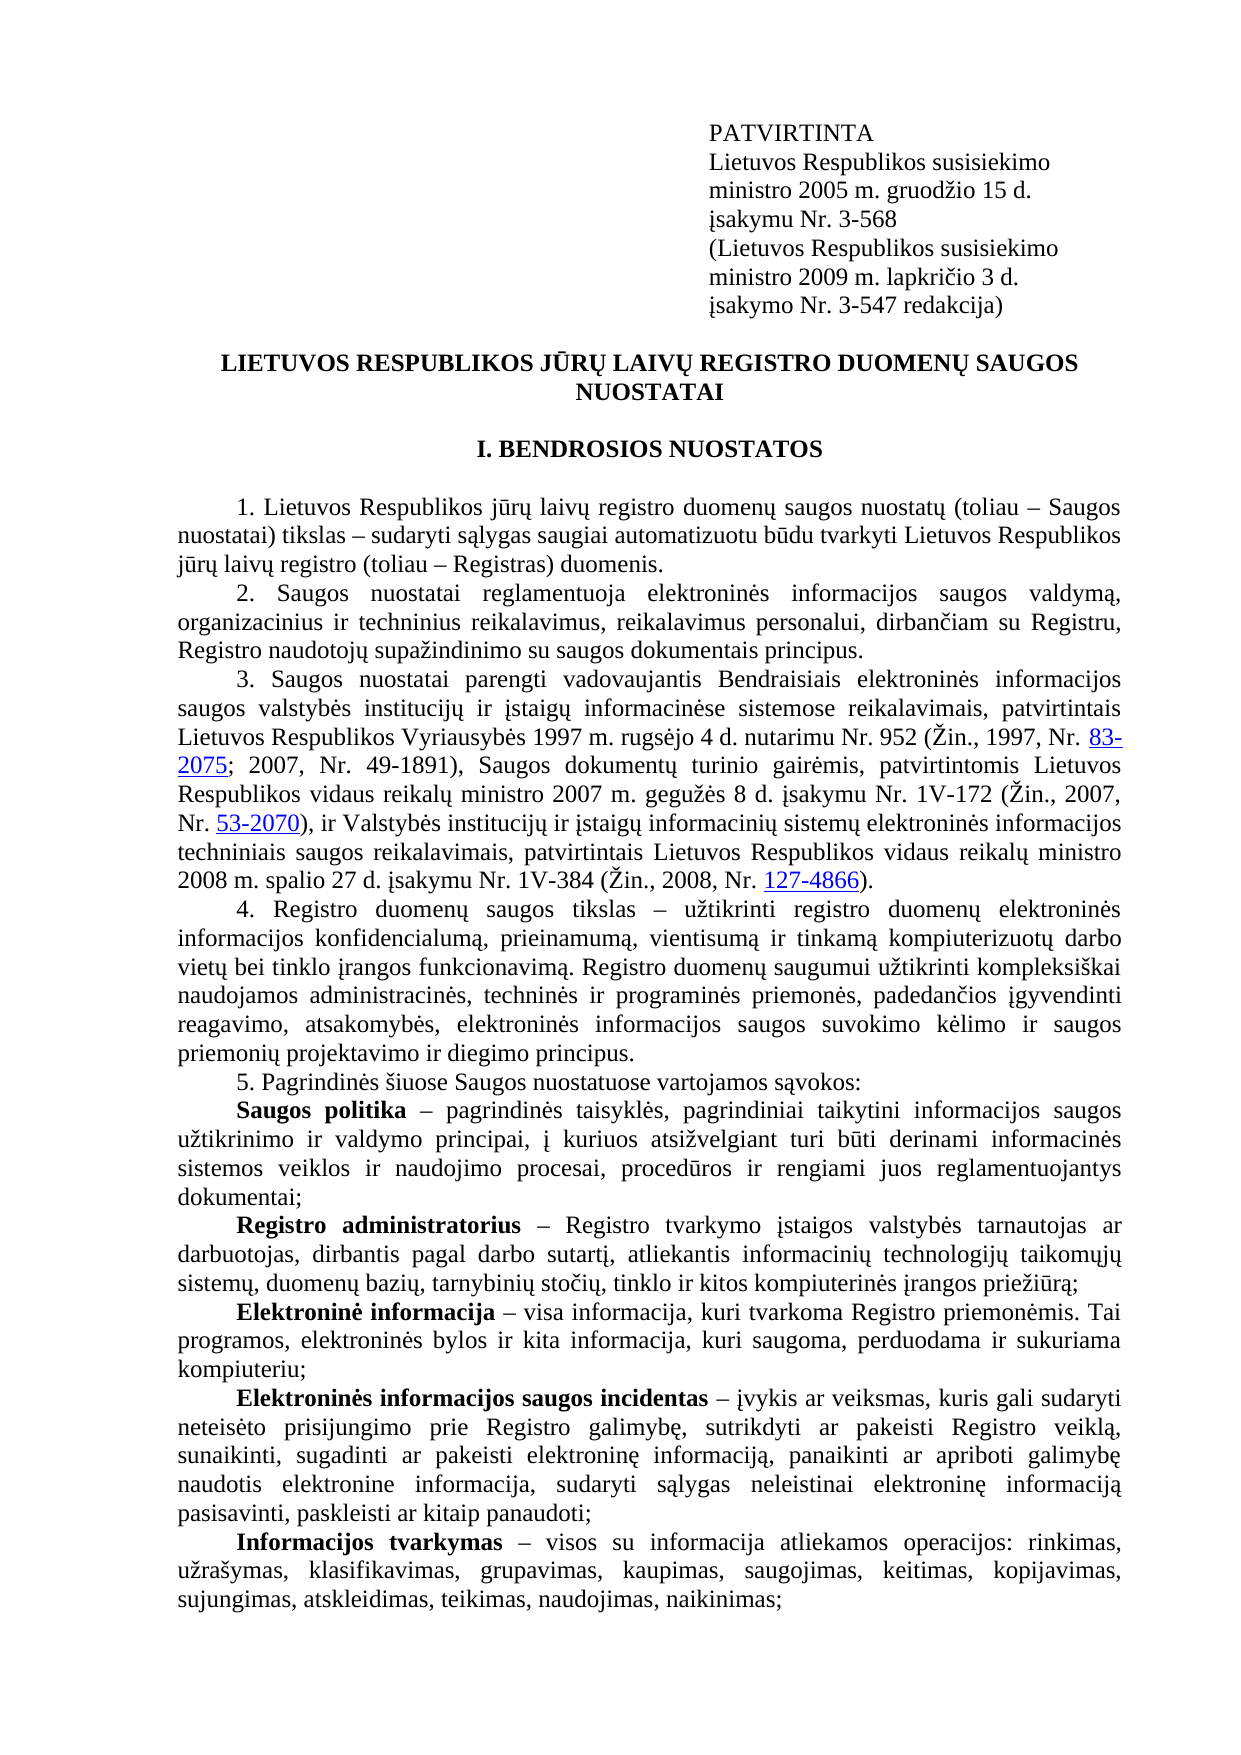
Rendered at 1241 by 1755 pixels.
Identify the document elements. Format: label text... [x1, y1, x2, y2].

text ministro 2009 m. lapkričio 3 d. [177, 262, 1122, 291]
text ministro 2005 m. gruodžio 15 d. [177, 176, 1122, 204]
text 5. Pagrindinės šiuose Saugos nuostatuose vartojamos sąvokos: [177, 1067, 1122, 1096]
text Registro administratorius – Registro tvarkymo įstaigos valstybės tarnautojas ar darbuotojas, dirbantis pagal darbo sutartį, atliekantis informacinių technologijų taikomųjų sistemų, duomenų bazių, tarnybinių stočių, tinklo ir kitos kompiuterinės įrangos priežiūrą; [177, 1211, 1122, 1297]
text LIETUVOS RESPUBLIKOS JŪRŲ LAIVŲ REGISTRO DUOMENŲ SAUGOS NUOSTATAI [177, 348, 1122, 406]
text Elektroninė informacija – visa informacija, kuri tvarkoma Registro priemonėmis. Tai programos, elektroninės bylos ir kita informacija, kuri saugoma, perduodama ir sukuriama kompiuteriu; [177, 1297, 1122, 1383]
text (Lietuvos Respublikos susisiekimo [177, 233, 1122, 262]
text įsakymo Nr. 3-547 redakcija) [177, 291, 1122, 319]
text PATVIRTINTA [709, 118, 1122, 147]
text Elektroninės informacijos saugos incidentas – įvykis ar veiksmas, kuris gali sudaryti neteisėto prisijungimo prie Registro galimybę, sutrikdyti ar pakeisti Registro veiklą, sunaikinti, sugadinti ar pakeisti elektroninę informaciją, panaikinti ar apriboti galimybę naudotis elektronine informacija, sudaryti sąlygas neleistinai elektroninę informaciją pasisavinti, paskleisti ar kitaip panaudoti; [177, 1383, 1122, 1527]
text Informacijos tvarkymas – visos su informacija atliekamos operacijos: rinkimas, užrašymas, klasifikavimas, grupavimas, kaupimas, saugojimas, keitimas, kopijavimas, sujungimas, atskleidimas, teikimas, naudojimas, naikinimas; [177, 1527, 1122, 1613]
text 4. Registro duomenų saugos tikslas – užtikrinti registro duomenų elektroninės informacijos konfidencialumą, prieinamumą, vientisumą ir tinkamą kompiuterizuotų darbo vietų bei tinklo įrangos funkcionavimą. Registro duomenų saugumui užtikrinti kompleksiškai naudojamos administracinės, techninės ir programinės priemonės, padedančios įgyvendinti reagavimo, atsakomybės, elektroninės informacijos saugos suvokimo kėlimo ir saugos priemonių projektavimo ir diegimo principus. [177, 894, 1122, 1067]
text 1. Lietuvos Respublikos jūrų laivų registro duomenų saugos nuostatų (toliau – Saugos nuostatai) tikslas – sudaryti sąlygas saugiai automatizuotu būdu tvarkyti Lietuvos Respublikos jūrų laivų registro (toliau – Registras) duomenis. [177, 492, 1122, 578]
text 3. Saugos nuostatai parengti vadovaujantis Bendraisiais elektroninės informacijos saugos valstybės institucijų ir įstaigų informacinėse sistemose reikalavimais, patvirtintais Lietuvos Respublikos Vyriausybės 1997 m. rugsėjo 4 d. nutarimu Nr. 952 (Žin., 1997, Nr. 83-2075; 2007, Nr. 49-1891), Saugos dokumentų turinio gairėmis, patvirtintomis Lietuvos Respublikos vidaus reikalų ministro 2007 m. gegužės 8 d. įsakymu Nr. 1V-172 (Žin., 2007, Nr. 53-2070), ir Valstybės institucijų ir įstaigų informacinių sistemų elektroninės informacijos techniniais saugos reikalavimais, patvirtintais Lietuvos Respublikos vidaus reikalų ministro 2008 m. spalio 27 d. įsakymu Nr. 1V-384 (Žin., 2008, Nr. 127-4866). [177, 664, 1122, 894]
text 2. Saugos nuostatai reglamentuoja elektroninės informacijos saugos valdymą, organizacinius ir techninius reikalavimus, reikalavimus personalui, dirbančiam su Registru, Registro naudotojų supažindinimo su saugos dokumentais principus. [177, 578, 1122, 664]
text I. BENDROSIOS NUOSTATOS [177, 434, 1122, 463]
text įsakymu Nr. 3-568 [177, 204, 1122, 233]
text Saugos politika – pagrindinės taisyklės, pagrindiniai taikytini informacijos saugos užtikrinimo ir valdymo principai, į kuriuos atsižvelgiant turi būti derinami informacinės sistemos veiklos ir naudojimo procesai, procedūros ir rengiami juos reglamentuojantys dokumentai; [177, 1096, 1122, 1211]
text Lietuvos Respublikos susisiekimo [177, 147, 1122, 176]
